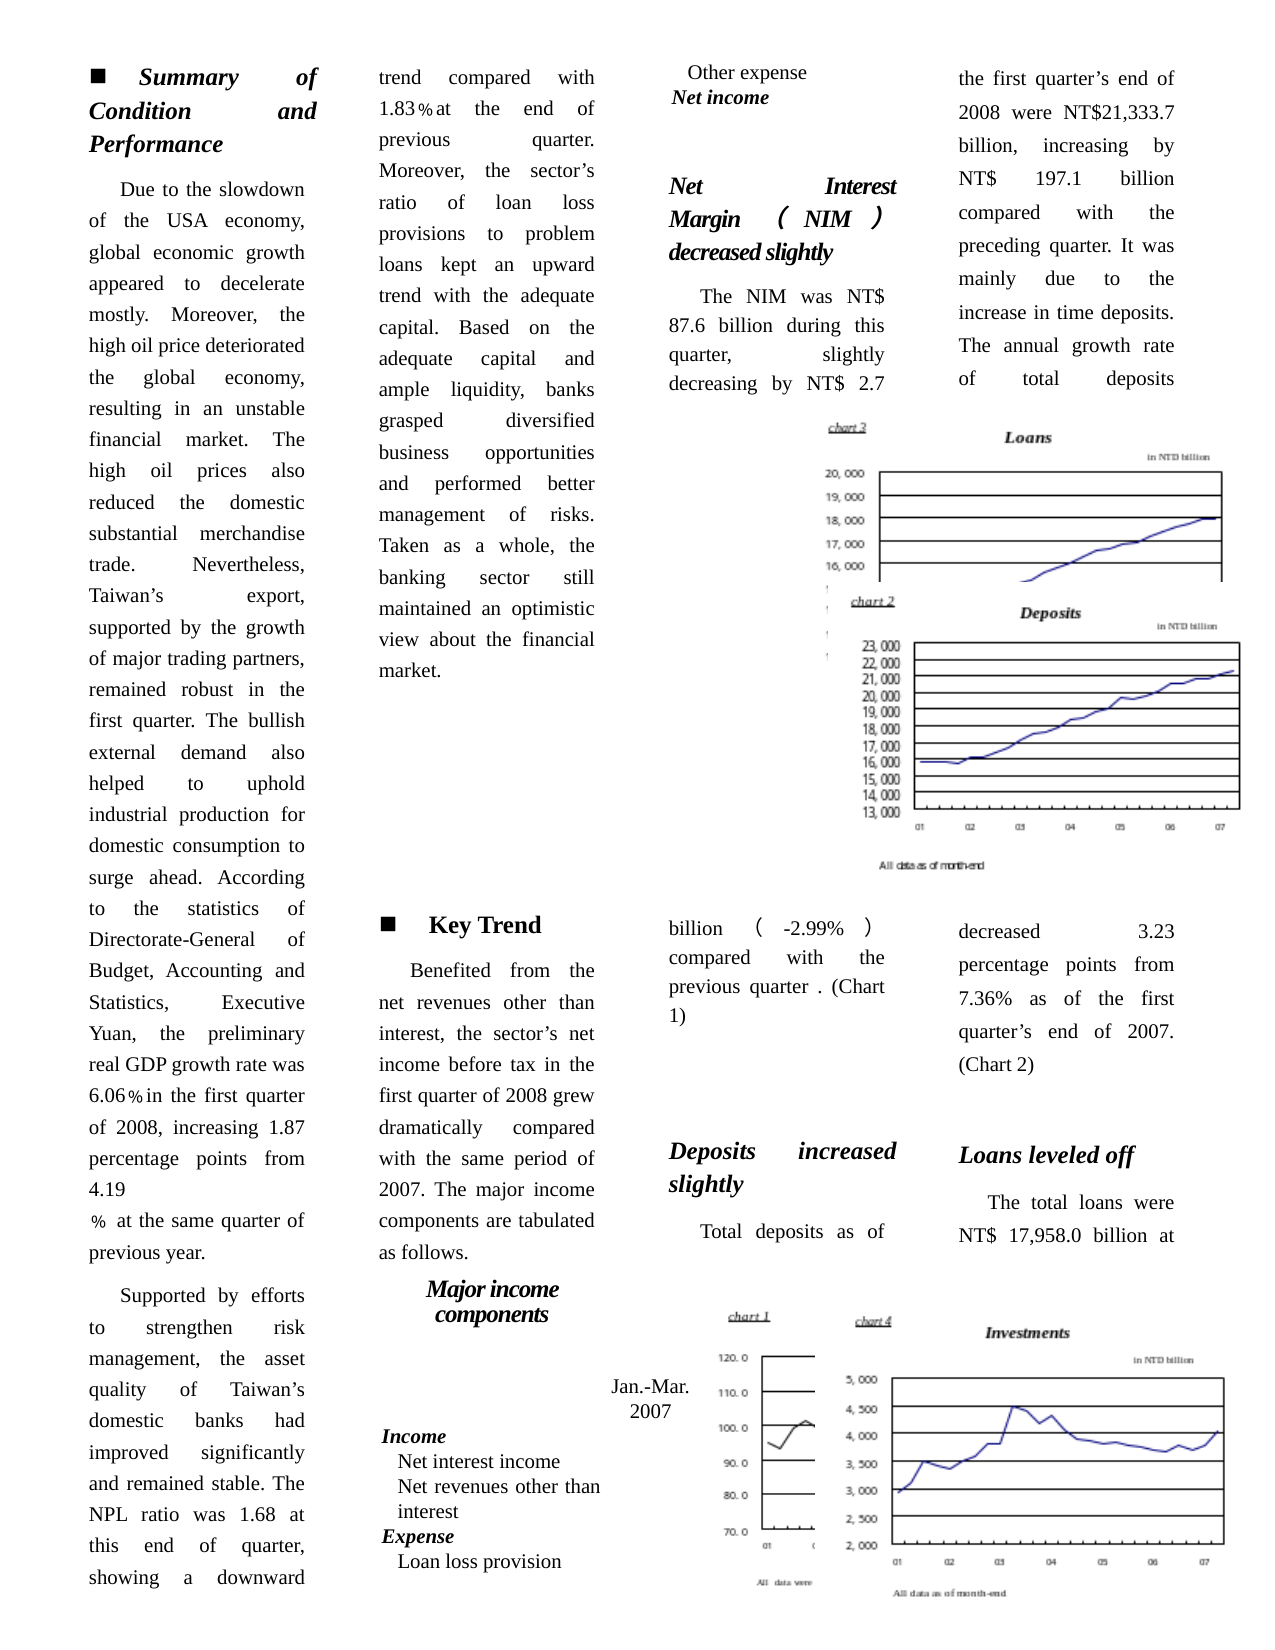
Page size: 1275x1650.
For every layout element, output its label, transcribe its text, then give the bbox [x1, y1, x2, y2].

text decreased 3.23 percentage points from 7.36% as of the first quarter’s end of 2007. (Chart 2) [958, 913, 1174, 1078]
table_cell 84.7 [604, 1449, 638, 1474]
text Net Interest Margin（NIM） decreased slightly [668, 167, 896, 267]
table_cell Net income [669, 84, 893, 109]
text The total loans were NT$ 17,958.0 billion at [958, 1183, 1174, 1249]
table_cell 8.0 [604, 1474, 638, 1524]
table_cell 31.0 [604, 1549, 638, 1574]
text the first quarter’s end of 2008 were NT$21,333.7 billion, increasing by NT$ 197.1 billion compared with the preceding quarter. It was mainly due to the increase in time deposits. The annual growth rate of total deposits [958, 59, 1174, 405]
table_cell Net interest income [379, 1449, 603, 1474]
table_cell [604, 1424, 638, 1449]
subtitle Summary of Condition and Performance [89, 59, 317, 159]
table_cell Expense [379, 1524, 603, 1549]
table_cell Jan.-Mar. 2007 [604, 1374, 638, 1424]
table_cell Income [379, 1424, 603, 1449]
table_cell -4.6 [894, 84, 927, 109]
table_cell Loan loss provision [379, 1549, 603, 1574]
table_cell 66.3 [894, 59, 927, 84]
table_cell Other expense [669, 59, 893, 84]
table_cell [604, 1524, 638, 1549]
text Total deposits as of [668, 1212, 885, 1245]
text trend compared with 1.83﹪at the end of previous quarter. Moreover, the sector’s ratio of loan loss provisions to problem loans kept an upward trend with the adequate capital. Based on the adequate capital and ample liquidity, banks grasped diversified business opportunities and performed better management of risks. Taken as a whole, the banking sector still maintained an optimistic view about the financial market. [378, 59, 595, 684]
table_cell Net revenues other than interest [379, 1474, 603, 1524]
text Loans leveled off [958, 1137, 1186, 1170]
table_header [379, 1340, 603, 1374]
text Major income components [378, 1278, 607, 1328]
table_cell [379, 1374, 603, 1424]
subtitle Key Trend [378, 907, 602, 940]
text Deposits increased slightly [668, 1133, 896, 1199]
text Benefited from the net revenues other than interest, the sector’s net income before tax in the first quarter of 2008 grew dramatically compared with the same period of 2007. The major income components are tabulated as follows. [378, 953, 595, 1265]
text Supported by efforts to strengthen risk management, the asset quality of Taiwan’s domestic banks had improved significantly and remained stable. The NPL ratio was 1.68 at this end of quarter, showing a downward [89, 1278, 305, 1590]
text Due to the slowdown of the USA economy, global economic growth appeared to decelerate mostly. Moreover, the high oil price deteriorated the global economy, resulting in an unstable financial market. The high oil prices also reduced the domestic substantial merchandise trade. Nevertheless, Taiwan’s export, supported by the growth of major trading partners, remained robust in the first quarter. The bullish external demand also helped to uphold industrial production for domestic consumption to surge ahead. According to the statistics of Directorate-General of Budget, Accounting and Statistics, Executive Yuan, the preliminary real GDP growth rate was 6.06﹪in the first quarter of 2008, increasing 1.87 percentage points from 4.19 ﹪ at the same quarter of previous year. [89, 172, 305, 1265]
table_header NT$ billion [604, 1340, 638, 1374]
text The NIM was NT$ 87.6 billion during this quarter, slightly decreasing by NT$ 2.7 billion（-2.99%） compared with the previous quarter . (Chart 1) [668, 280, 885, 1028]
